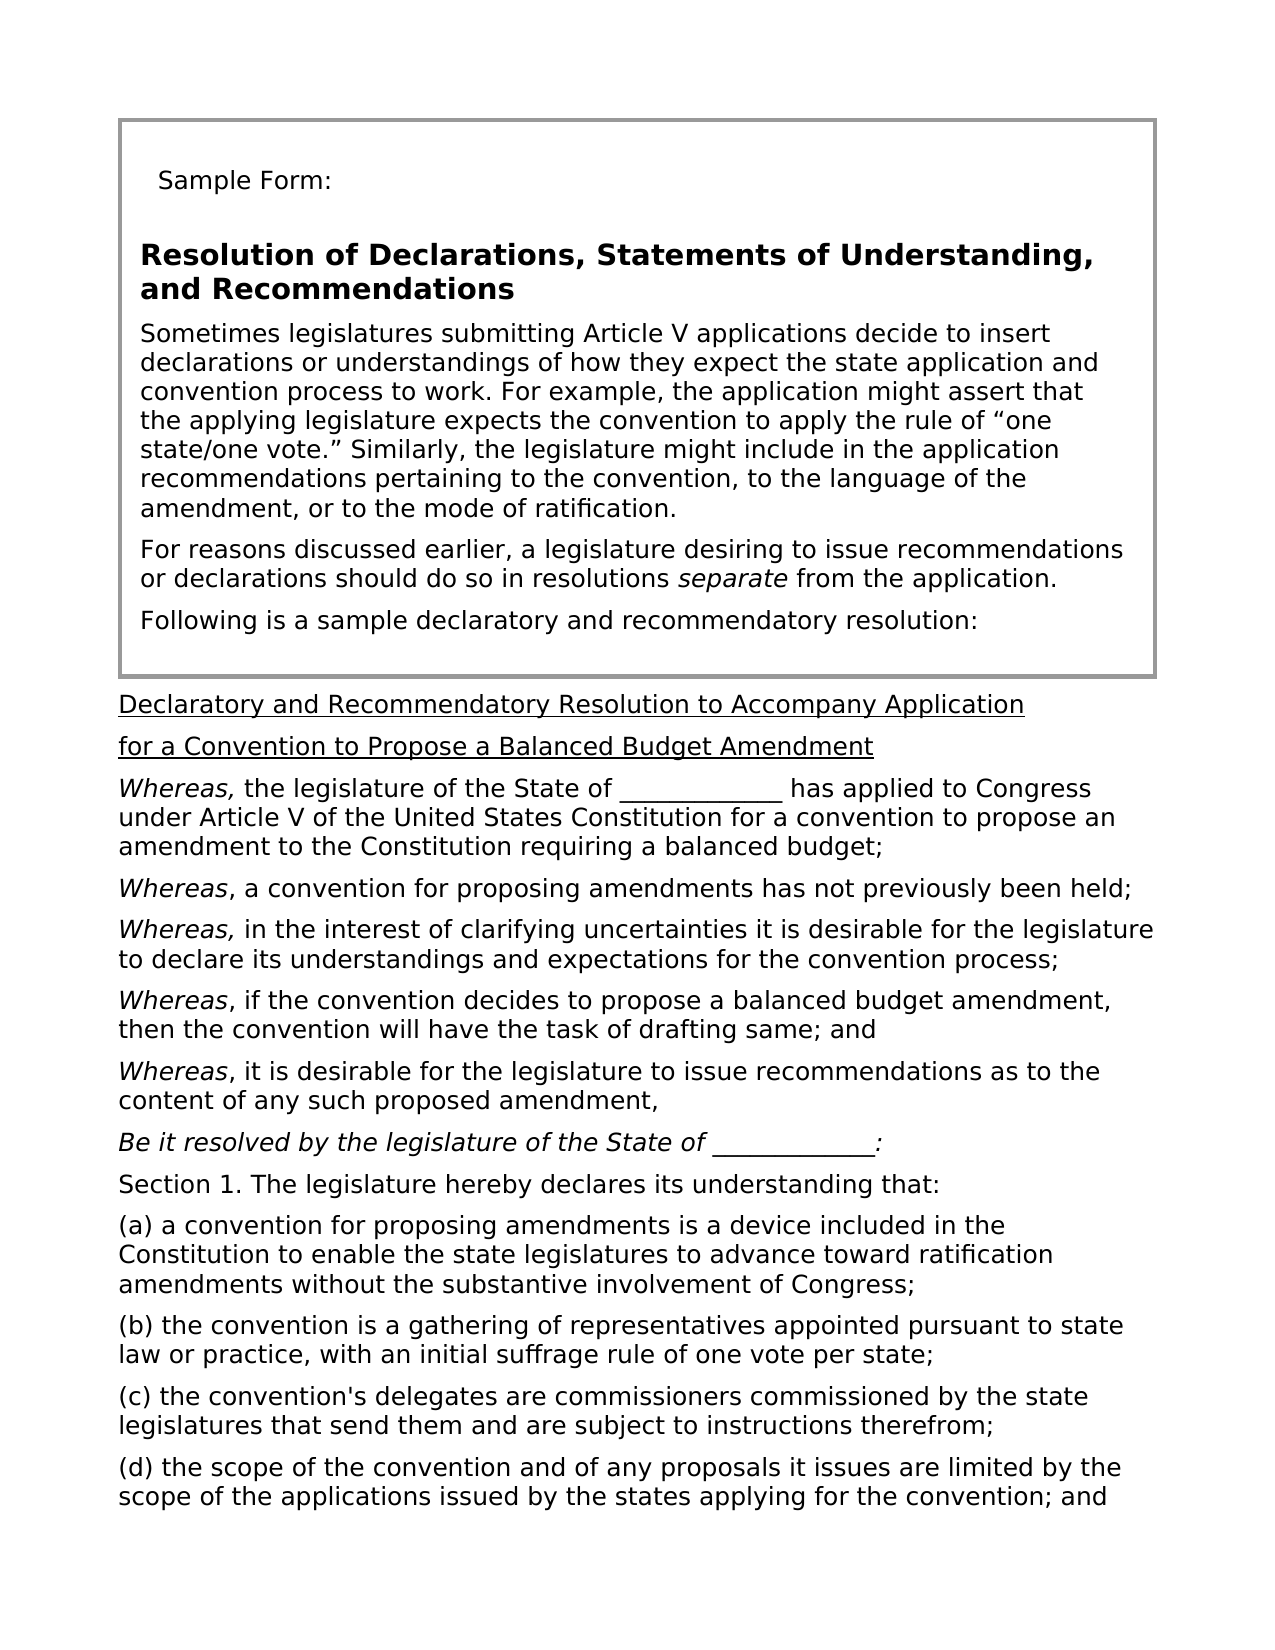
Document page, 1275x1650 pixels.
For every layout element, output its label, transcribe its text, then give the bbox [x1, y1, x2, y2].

text [122, 122, 1153, 674]
table_header Sample Form: Resolution of Declarations, Statements of Understanding, and Recommendations Sometimes legislatures submitting Article V applications decide to insert declarations or understandings of how they expect the state application and convention process to work. For example, the application might assert that the applying legislature expects the convention to apply the rule of “one state/one vote.” Similarly, the legislature might include in the application recommendations pertaining to the convention, to the language of the amendment, or to the mode of ratification. For reasons discussed earlier, a legislature desiring to issue recommendations or declarations should do so in resolutions separate from the application. Following is a sample declaratory and recommendatory resolution: [122, 131, 1144, 666]
text Whereas, the legislature of the State of _____________ has applied to Congress under Article V of the United States Constitution for a convention to propose an amendment to the Constitution requiring a balanced budget; [118, 774, 1157, 861]
text Whereas, a convention for proposing amendments has not previously been held; [118, 874, 1157, 903]
text (b) the convention is a gathering of representatives appointed pursuant to state law or practice, with an initial suffrage rule of one vote per state; [118, 1311, 1157, 1370]
text (c) the convention's delegates are commissioners commissioned by the state legislatures that send them and are subject to instructions therefrom; [118, 1382, 1157, 1441]
text Whereas, in the interest of clarifying uncertainties it is desirable for the legislature to declare its understandings and expectations for the convention process; [118, 916, 1157, 974]
text Whereas, it is desirable for the legislature to issue recommendations as to the content of any such proposed amendment, [118, 1057, 1157, 1116]
text Whereas, if the convention decides to propose a balanced budget amendment, then the convention will have the task of drafting same; and [118, 986, 1157, 1045]
text Declaratory and Recommendatory Resolution to Accompany Application [118, 679, 1157, 720]
text (a) a convention for proposing amendments is a device included in the Constitution to enable the state legislatures to advance toward ratification amendments without the substantive involvement of Congress; [118, 1211, 1157, 1299]
text Be it resolved by the legislature of the State of _____________: [118, 1128, 1157, 1157]
text (d) the scope of the convention and of any proposals it issues are limited by the scope of the applications issued by the states applying for the convention; and [118, 1453, 1157, 1511]
text for a Convention to Propose a Balanced Budget Amendment [118, 732, 1157, 761]
text Section 1. The legislature hereby declares its understanding that: [118, 1170, 1157, 1199]
